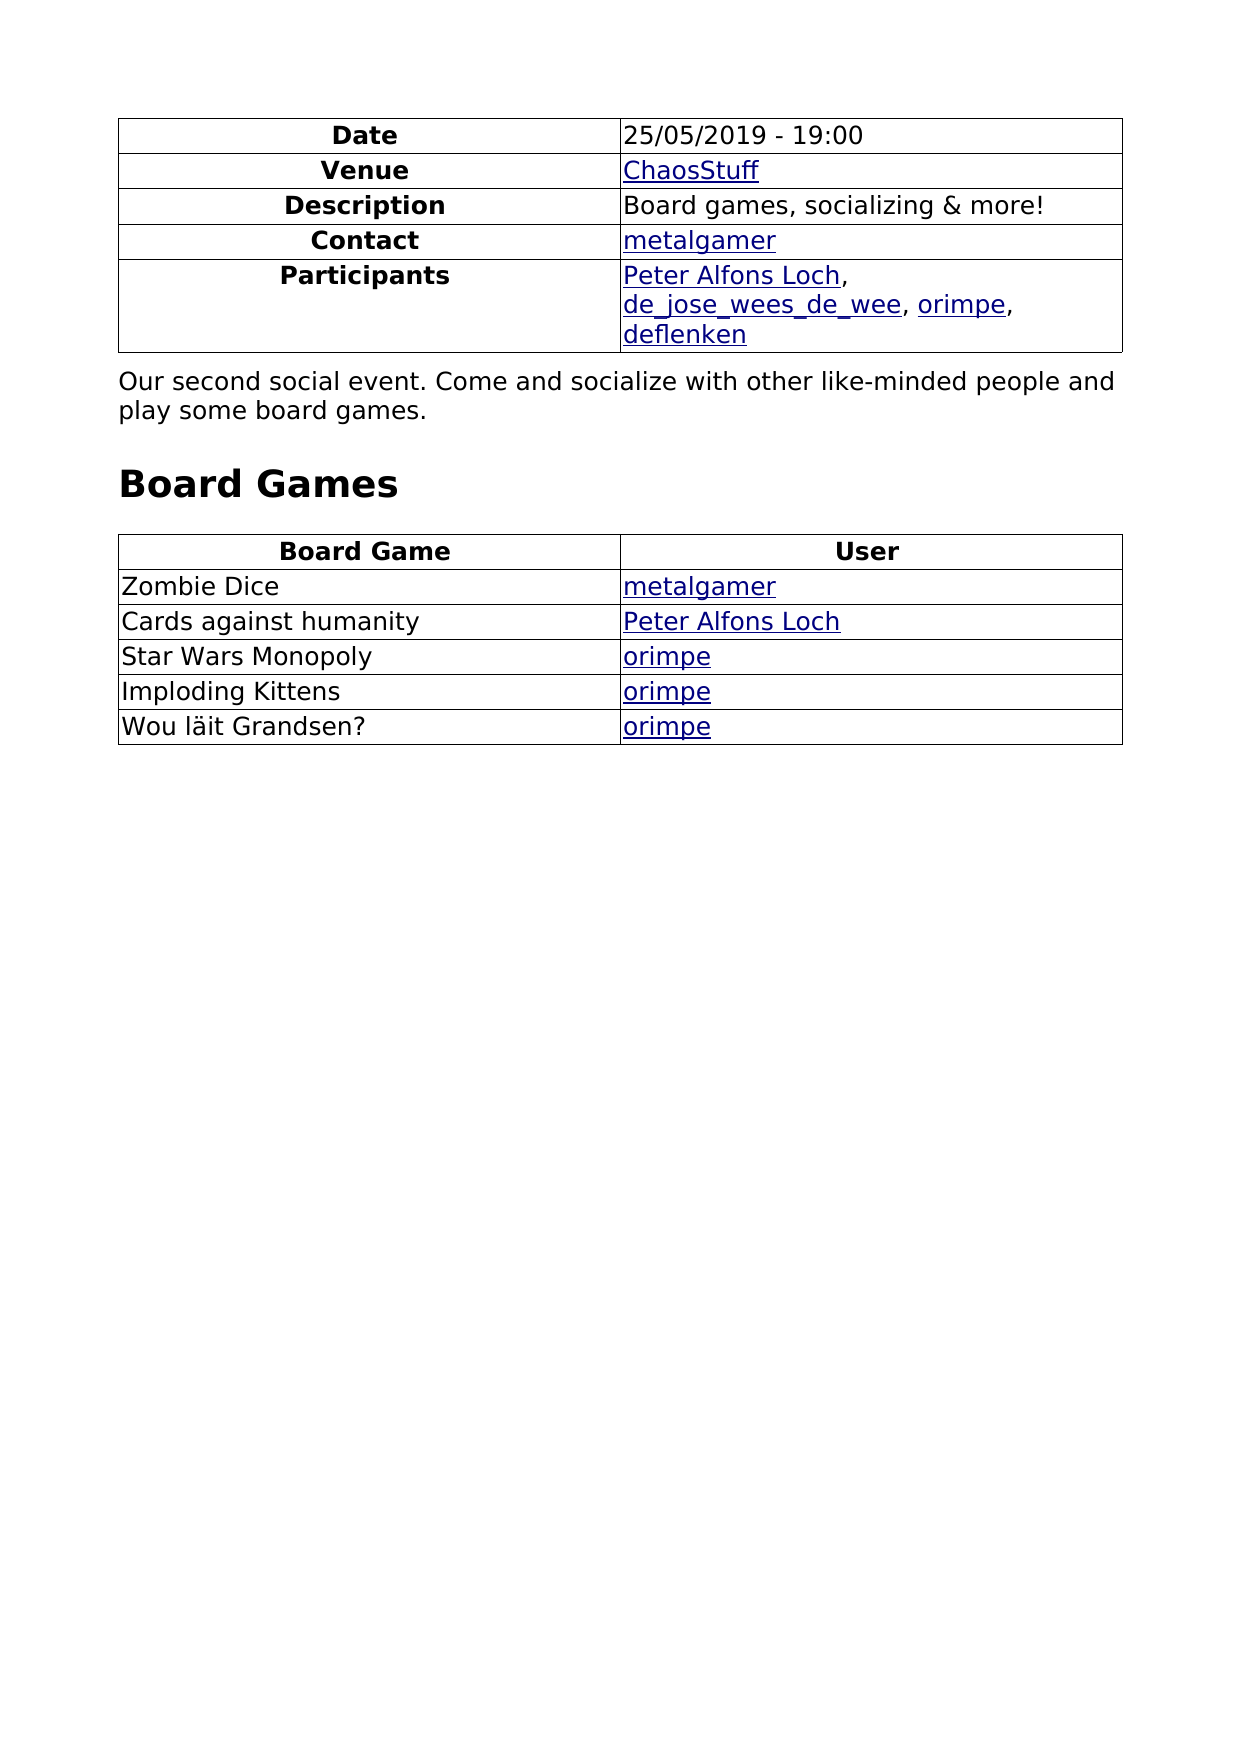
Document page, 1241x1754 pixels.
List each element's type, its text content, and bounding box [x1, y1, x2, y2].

table_cell Peter Alfons Loch [621, 605, 1122, 639]
subtitle Board Games [118, 463, 1122, 506]
table_cell ChaosStuff [621, 154, 1122, 188]
table_cell Description [119, 189, 620, 223]
table_header Board Game [119, 535, 620, 569]
table_cell Peter Alfons Loch, de_jose_wees_de_wee, orimpe, deflenken [621, 260, 1122, 352]
table_cell metalgamer [621, 225, 1122, 258]
table_header 25/05/2019 - 19:00 [621, 119, 1122, 153]
table_cell Wou läit Grandsen? [119, 710, 620, 744]
table_cell Imploding Kittens [119, 675, 620, 709]
table_header Date [119, 119, 620, 153]
text Our second social event. Come and socialize with other like-minded people and play some board games. [118, 367, 1122, 425]
table_cell metalgamer [621, 570, 1122, 604]
table_cell Cards against humanity [119, 605, 620, 639]
table_cell Contact [119, 225, 620, 258]
table_cell Zombie Dice [119, 570, 620, 604]
table_header User [621, 535, 1122, 569]
table_cell Board games, socializing & more! [621, 189, 1122, 223]
table_cell Participants [119, 260, 620, 352]
table_cell orimpe [621, 640, 1122, 674]
table_cell orimpe [621, 710, 1122, 744]
table_cell Star Wars Monopoly [119, 640, 620, 674]
table_cell Venue [119, 154, 620, 188]
table_cell orimpe [621, 675, 1122, 709]
